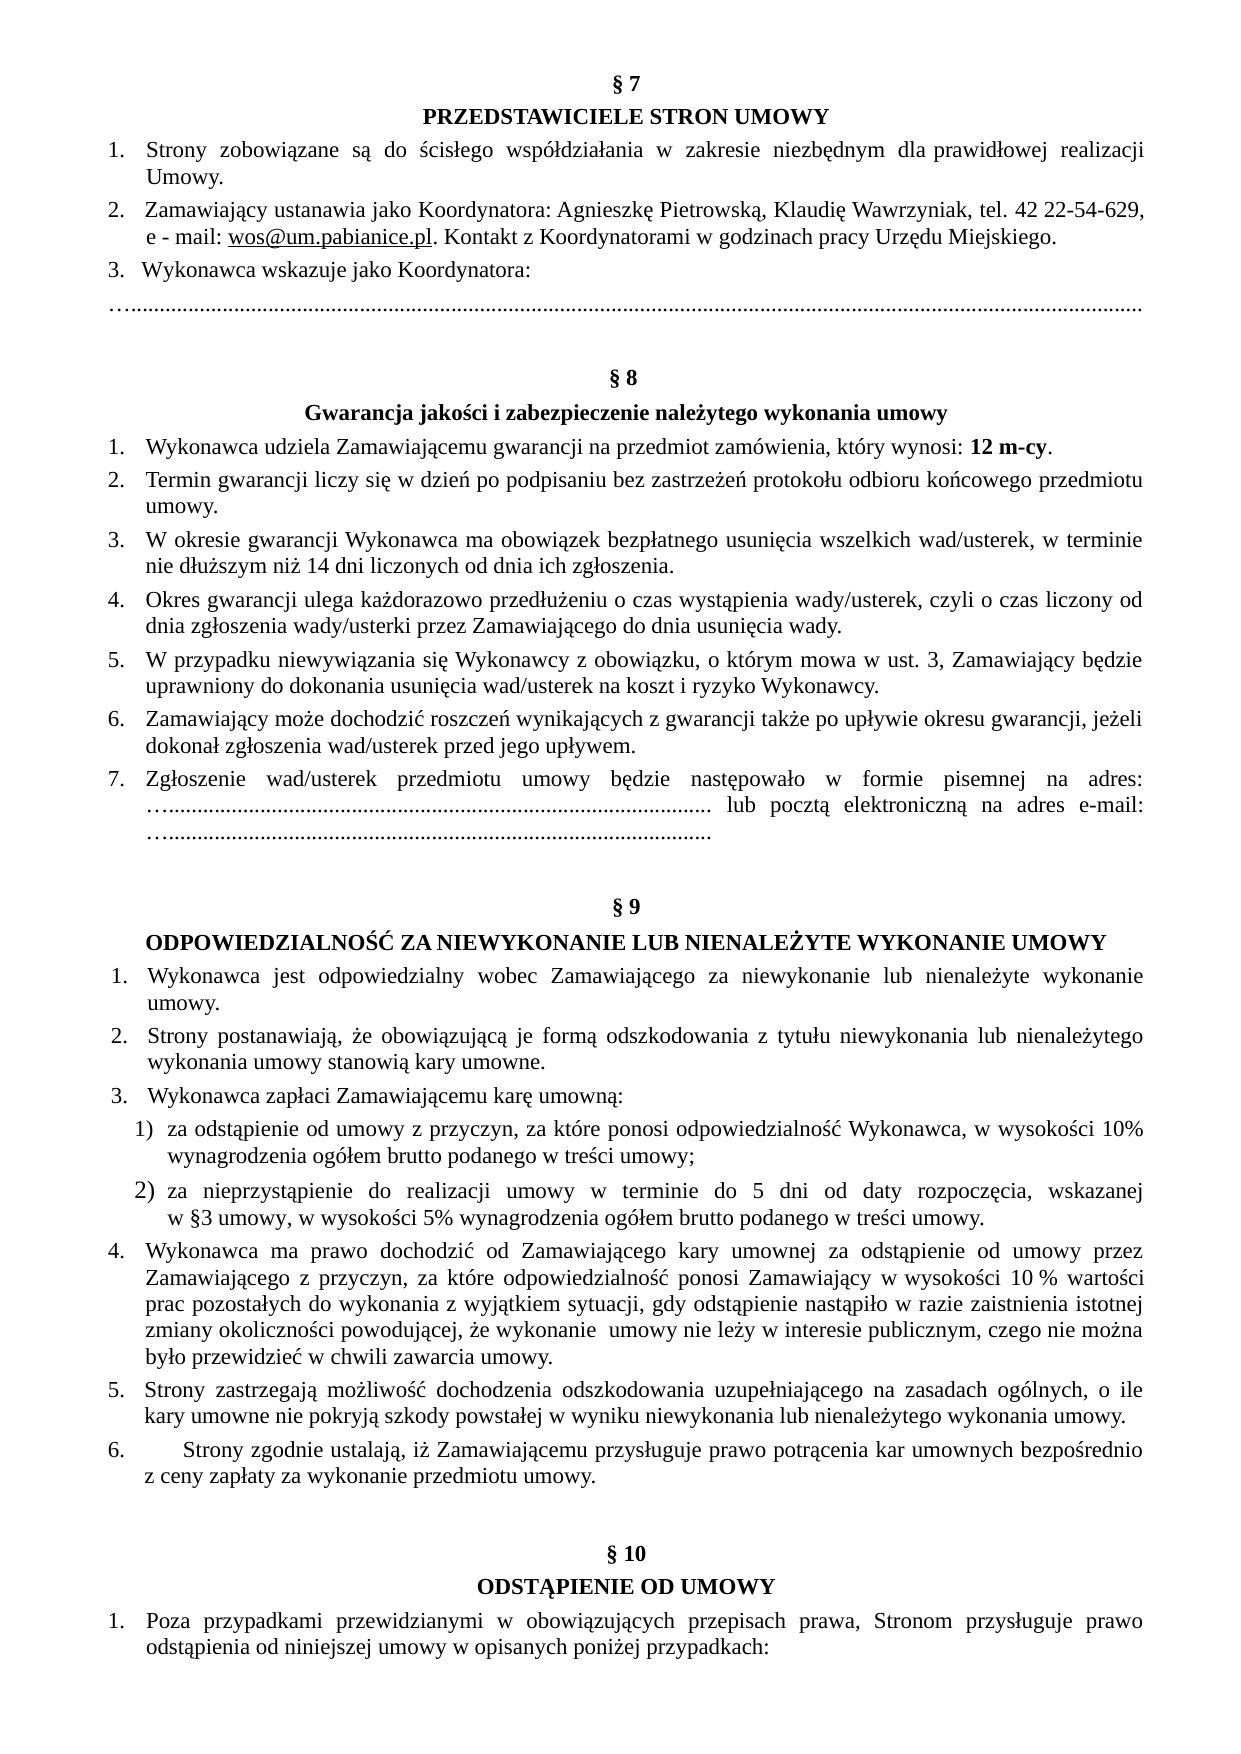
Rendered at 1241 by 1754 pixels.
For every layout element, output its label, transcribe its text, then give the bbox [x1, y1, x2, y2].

text § 7 [108, 70, 1145, 96]
subtitle 3. Wykonawca zapłaci Zamawiającemu karę umowną: [111, 1082, 1145, 1108]
list W przypadku niewywiązania się Wykonawcy z obowiązku, o którym mowa w ust. 3, Zamawiający będzie uprawniony do dokonania usunięcia wad/usterek na koszt i ryzyko Wykonawcy. [108, 646, 1145, 698]
list za nieprzystąpienie do realizacji umowy w terminie do 5 dni od daty rozpoczęcia, wskazanej w §3 umowy, w wysokości 5% wynagrodzenia ogółem brutto podanego w treści umowy. [134, 1175, 1145, 1230]
text § 8 [108, 363, 1145, 390]
list Zgłoszenie wad/usterek przedmiotu umowy będzie następowało w formie pisemnej na adres: …............................................................................................... lub pocztą elektroniczną na adres e-mail: …............................................................................................... [108, 765, 1145, 844]
list Wykonawca udziela Zamawiającemu gwarancji na przedmiot zamówienia, który wynosi: 12 m-cy. [108, 433, 1145, 459]
list Termin gwarancji liczy się w dzień po podpisaniu bez zastrzeżeń protokołu odbioru końcowego przedmiotu umowy. [108, 466, 1145, 519]
text § 10 [108, 1540, 1145, 1566]
text § 9 [108, 893, 1145, 919]
list Wykonawca wskazuje jako Koordynatora: [108, 256, 1145, 282]
list Zamawiający może dochodzić roszczeń wynikających z gwarancji także po upływie okresu gwarancji, jeżeli dokonał zgłoszenia wad/usterek przed jego upływem. [108, 705, 1145, 758]
text …................................................................................................................................................................................. [108, 289, 1145, 316]
text Gwarancja jakości i zabezpieczenie należytego wykonania umowy [108, 399, 1145, 426]
text 5. Strony zastrzegają możliwość dochodzenia odszkodowania uzupełniającego na zasadach ogólnych, o ile kary umowne nie pokryją szkody powstałej w wyniku niewykonania lub nienależytego wykonania umowy. [108, 1376, 1145, 1429]
text 4. Wykonawca ma prawo dochodzić od Zamawiającego kary umownej za odstąpienie od umowy przez Zamawiającego z przyczyn, za które odpowiedzialność ponosi Zamawiający w wysokości 10 % wartości prac pozostałych do wykonania z wyjątkiem sytuacji, gdy odstąpienie nastąpiło w razie zaistnienia istotnej zmiany okoliczności powodującej, że wykonanie umowy nie leży w interesie publicznym, czego nie można było przewidzieć w chwili zawarcia umowy. [108, 1237, 1145, 1369]
subtitle 1. Wykonawca jest odpowiedzialny wobec Zamawiającego za niewykonanie lub nienależyte wykonanie umowy. [111, 962, 1145, 1015]
text PRZEDSTAWICIELE STRON UMOWY [108, 103, 1145, 129]
list Strony zobowiązane są do ścisłego współdziałania w zakresie niezbędnym dla prawidłowej realizacji Umowy. [108, 137, 1145, 189]
text 1. Poza przypadkami przewidzianymi w obowiązujących przepisach prawa, Stronom przysługuje prawo odstąpienia od niniejszej umowy w opisanych poniżej przypadkach: [108, 1607, 1145, 1659]
list Zamawiający ustanawia jako Koordynatora: Agnieszkę Pietrowską, Klaudię Wawrzyniak, tel. 42 22-54-629, e - mail: wos@um.pabianice.pl. Kontakt z Koordynatorami w godzinach pracy Urzędu Miejskiego. [108, 196, 1145, 249]
text ODPOWIEDZIALNOŚĆ ZA NIEWYKONANIE LUB NIENALEŻYTE WYKONANIE UMOWY [108, 929, 1145, 955]
text ODSTĄPIENIE OD UMOWY [108, 1573, 1145, 1599]
list za odstąpienie od umowy z przyczyn, za które ponosi odpowiedzialność Wykonawca, w wysokości 10% wynagrodzenia ogółem brutto podanego w treści umowy; [134, 1115, 1145, 1168]
subtitle 2. Strony postanawiają, że obowiązującą je formą odszkodowania z tytułu niewykonania lub nienależytego wykonania umowy stanowią kary umowne. [111, 1022, 1145, 1075]
list Strony zgodnie ustalają, iż Zamawiającemu przysługuje prawo potrącenia kar umownych bezpośrednio z ceny zapłaty za wykonanie przedmiotu umowy. [108, 1436, 1145, 1489]
list W okresie gwarancji Wykonawca ma obowiązek bezpłatnego usunięcia wszelkich wad/usterek, w terminie nie dłuższym niż 14 dni liczonych od dnia ich zgłoszenia. [108, 526, 1145, 579]
list Okres gwarancji ulega każdorazowo przedłużeniu o czas wystąpienia wady/usterek, czyli o czas liczony od dnia zgłoszenia wady/usterki przez Zamawiającego do dnia usunięcia wady. [108, 586, 1145, 638]
